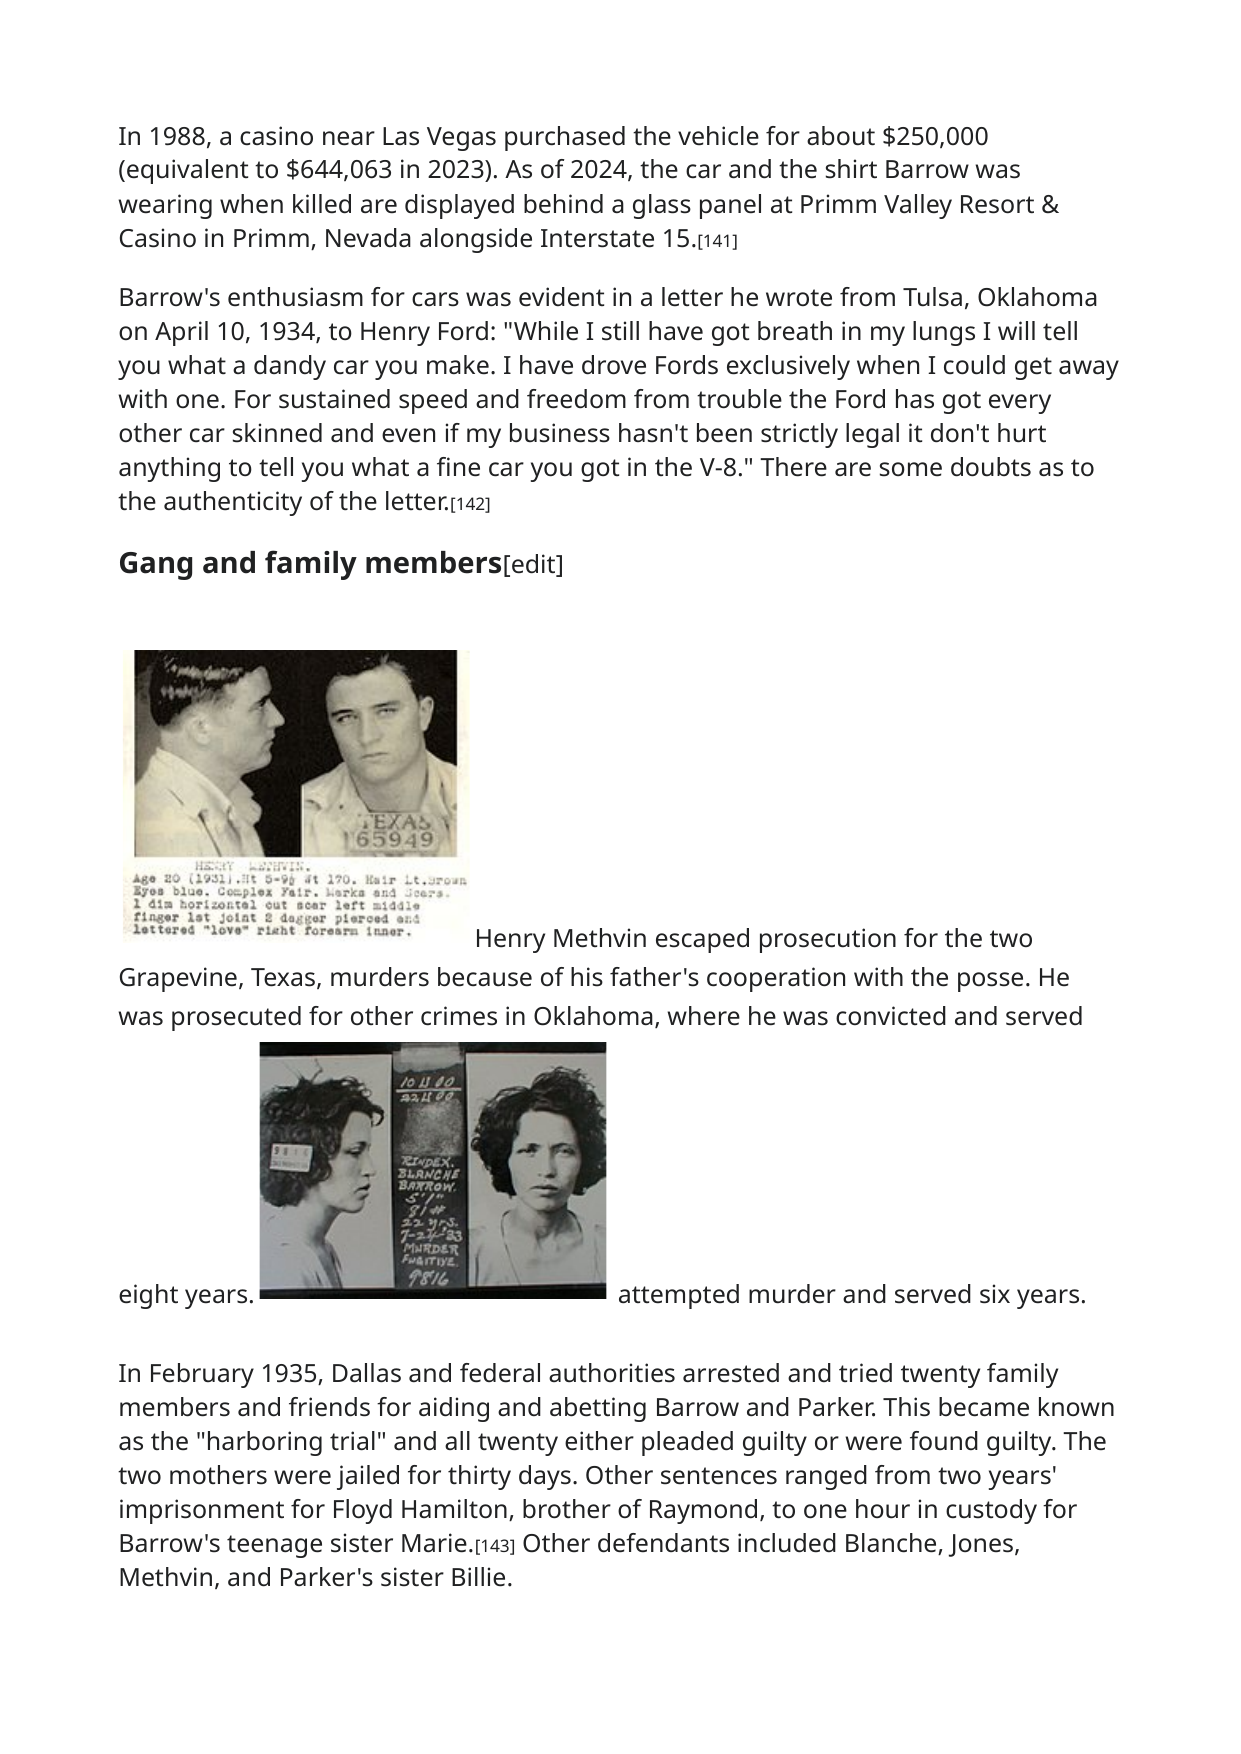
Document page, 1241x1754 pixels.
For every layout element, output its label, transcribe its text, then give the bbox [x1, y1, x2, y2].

picture [122, 650, 470, 943]
text In February 1935, Dallas and federal authorities arrested and tried twenty family members and friends for aiding and abetting Barrow and Parker. This became known as the "harboring trial" and all twenty either pleaded guilty or were found guilty. The two mothers were jailed for thirty days. Other sentences ranged from two years' imprisonment for Floyd Hamilton, brother of Raymond, to one hour in custody for Barrow's teenage sister Marie.[143] Other defendants included Blanche, Jones, Methvin, and Parker's sister Billie. [118, 1356, 1122, 1594]
text In 1988, a casino near Las Vegas purchased the vehicle for about $250,000 (equivalent to $644,063 in 2023). As of 2024, the car and the shirt Barrow was wearing when killed are displayed behind a glass panel at Primm Valley Resort & Casino in Primm, Nevada alongside Interstate 15.[141] [118, 118, 1122, 254]
text Henry Methvin escaped prosecution for the two Grapevine, Texas, murders because of his father's cooperation with the posse. He was prosecuted for other crimes in Oklahoma, where he was convicted and served eight years. attempted murder and served six years. [118, 646, 1122, 1311]
text Barrow's enthusiasm for cars was evident in a letter he wrote from Tulsa, Oklahoma on April 10, 1934, to Henry Ford: "While I still have got breath in my lungs I will tell you what a dandy car you make. I have drove Fords exclusively when I could get away with one. For sustained speed and freedom from trouble the Ford has got every other car skinned and even if my business hasn't been strictly legal it don't hurt anything to tell you what a fine car you got in the V-8." There are some doubts as to the authenticity of the letter.[142] [118, 279, 1122, 518]
subtitle Gang and family members[edit] [118, 543, 1122, 582]
picture [259, 1042, 607, 1299]
